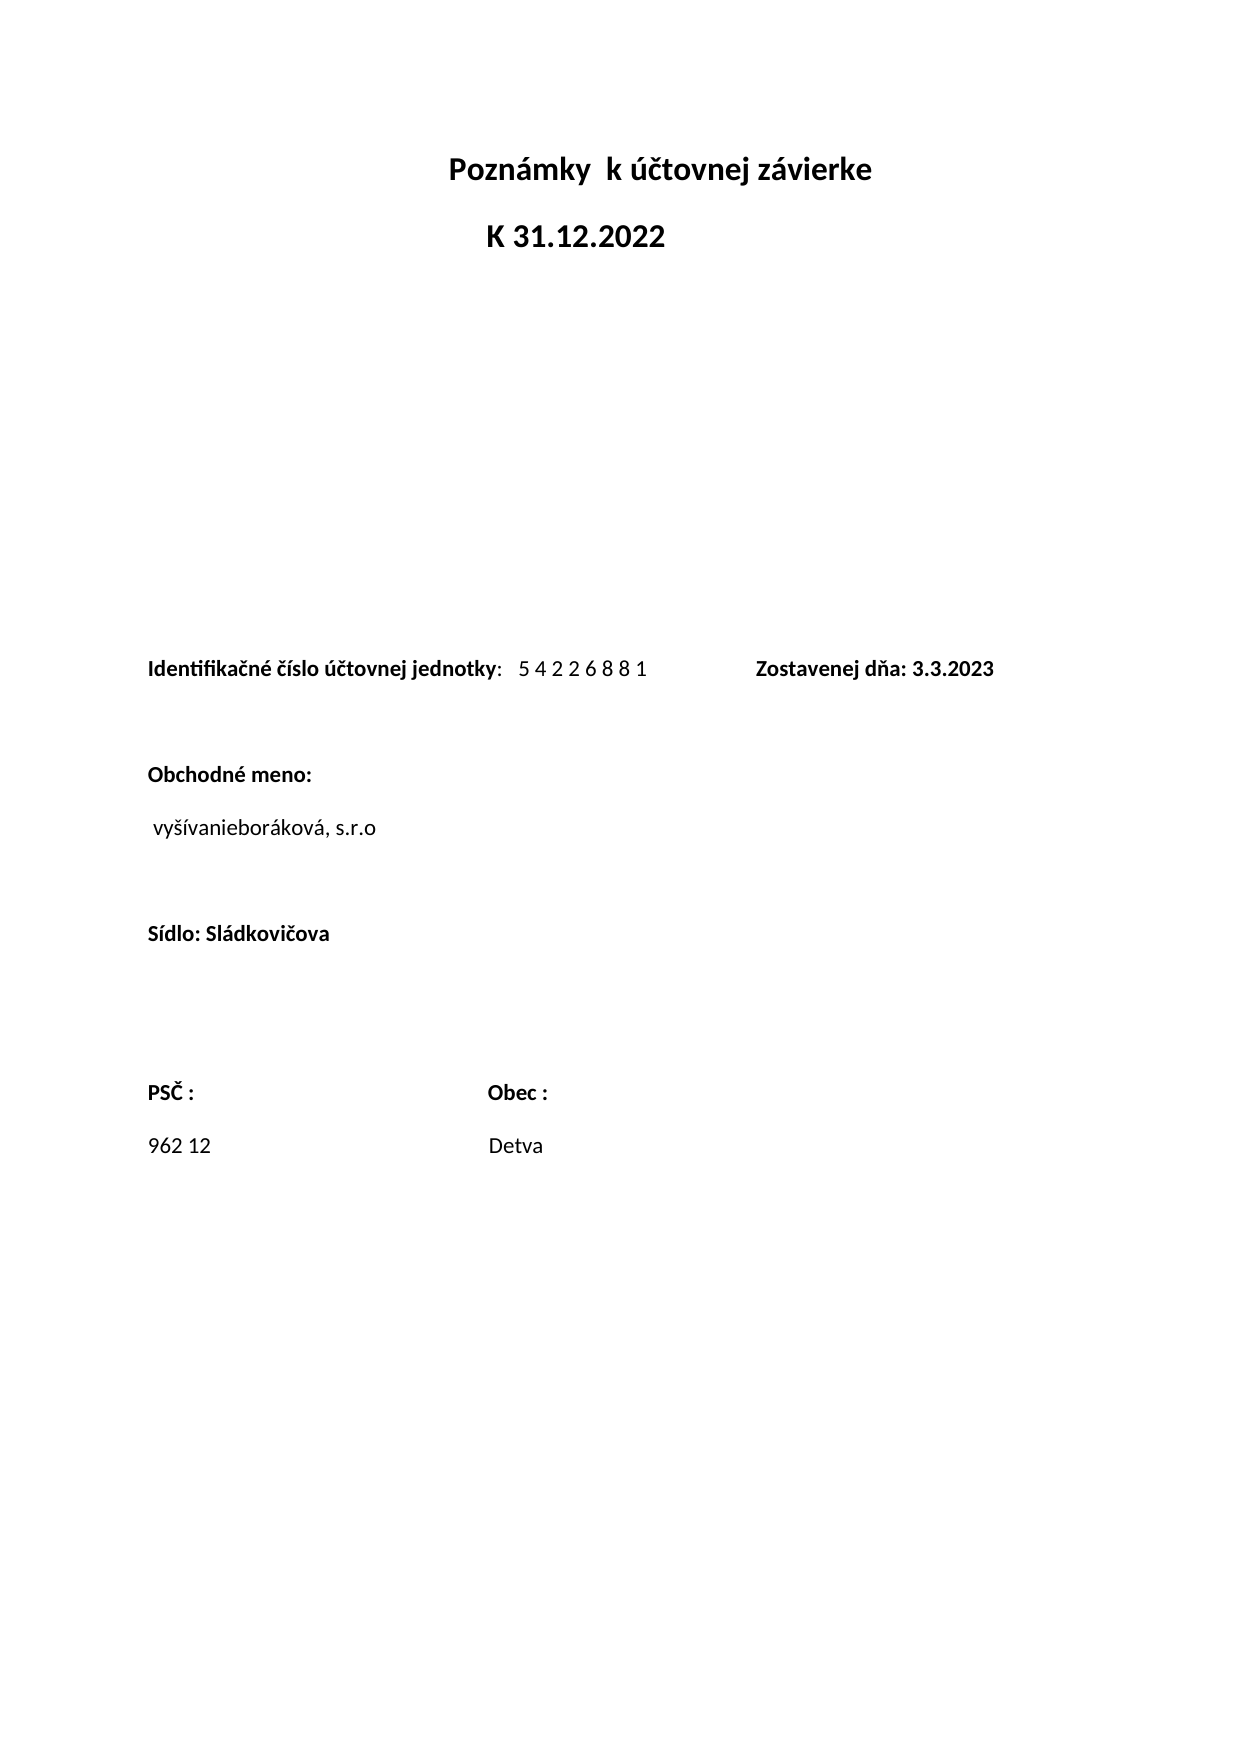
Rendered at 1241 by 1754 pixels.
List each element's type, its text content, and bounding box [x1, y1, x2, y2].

text Obchodné meno: [148, 760, 1093, 788]
text 962 12 Detva [148, 1131, 1093, 1159]
text Identifikačné číslo účtovnej jednotky: 5 4 2 2 6 8 8 1 Zostavenej dňa: 3.3.2023 [148, 654, 1093, 682]
text PSČ : Obec : [148, 1078, 1093, 1106]
text vyšívanieboráková, s.r.o [148, 813, 1093, 841]
text Poznámky k účtovnej závierke [148, 148, 1093, 188]
text Sídlo: Sládkovičova [148, 919, 1093, 947]
text K 31.12.2022 [148, 215, 1093, 256]
